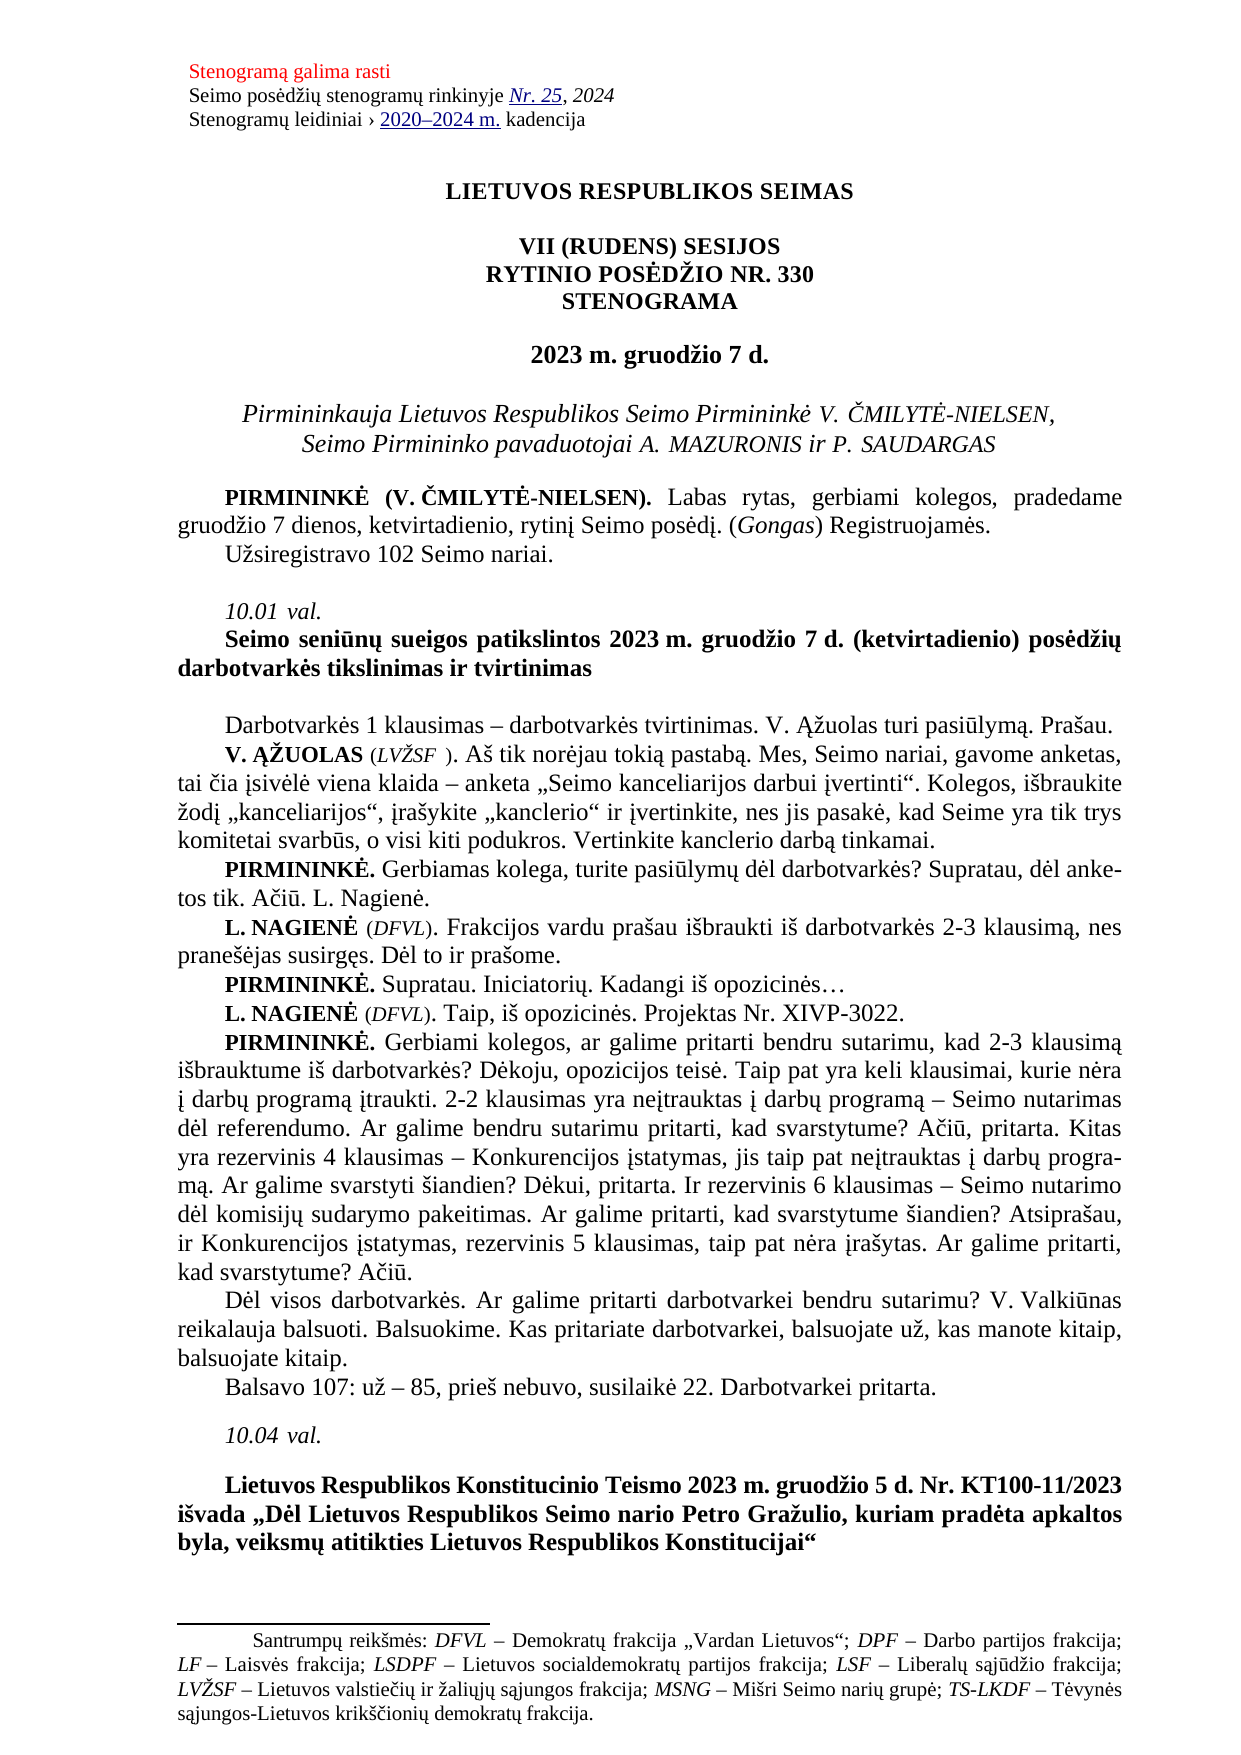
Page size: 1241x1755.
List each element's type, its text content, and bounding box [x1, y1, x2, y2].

text Dėl vi­sos dar­bo­tvarkės. Ar ga­li­me pri­tar­ti dar­bo­tvarkei ben­dru su­ta­ri­mu? V. Val­kiū­nas rei­ka­lau­ja bal­suo­ti. Bal­suo­ki­me. Kas pri­ta­ria­te dar­bo­tvarkei, bal­suo­ja­te už, kas ma­no­te ki­taip, bal­suo­ja­te ki­taip. [177, 1286, 1122, 1372]
title RYTINIO posėdžio NR. 330 [177, 260, 1122, 287]
text V. ĄŽUOLAS (LVŽSF). Aš tik no­rė­jau to­kią pa­sta­bą. Mes, Sei­mo na­riai, ga­vo­me an­ke­tas, tai čia įsi­vė­lė vie­na klai­da – an­ke­ta „Sei­mo kan­ce­lia­ri­jos dar­bui įver­tin­ti“. Ko­le­gos, iš­brau­ki­te žo­dį „kan­ce­lia­ri­jos“, įra­šy­ki­te „kanc­le­rio“ ir įver­tin­ki­te, nes jis pa­sa­kė, kad Sei­me yra tik trys ko­mi­te­tai svar­būs, o vi­si ki­ti po­duk­ros. Ver­tin­ki­te kanc­le­rio dar­bą tin­ka­mai. [177, 739, 1122, 854]
title VII (RUDENS) SESIJOS [177, 232, 1122, 260]
text L. NAGIENĖ (DFVL). Taip, iš opo­zi­ci­nės. Pro­jek­tas Nr. XIVP-3022. [177, 998, 1122, 1027]
text PIRMININKĖ. Ger­bia­mi ko­le­gos, ar ga­li­me pri­tar­ti ben­dru su­ta­ri­mu, kad 2-3 klau­si­mą iš­brauk­tu­me iš dar­bo­tvarkės? Dė­ko­ju, opo­zi­ci­jos tei­sė. Taip pat yra ke­li klau­si­mai, ku­rie nė­ra į dar­bų pro­gra­mą įtrauk­ti. 2-2 klau­si­mas yra ne­įtrauk­tas į dar­bų pro­gra­mą – Sei­mo nu­ta­ri­mas dėl re­fe­ren­du­mo. Ar ga­li­me ben­dru su­ta­ri­mu pri­tar­ti, kad svars­ty­tu­me? Ačiū, pri­tar­ta. Ki­tas yra re­zer­vi­nis 4 klau­si­mas – Kon­ku­ren­ci­jos įsta­ty­mas, jis taip pat ne­įtrauk­tas į dar­bų pro­gra­mą. Ar ga­li­me svars­ty­ti šian­dien? Dė­kui, pri­tar­ta. Ir re­zer­vi­nis 6 klau­si­mas – Sei­mo nu­ta­ri­mo dėl ko­mi­si­jų su­da­ry­mo pa­kei­ti­mas. Ar ga­li­me pri­tar­ti, kad svars­ty­tu­me šian­dien? At­si­pra­šau, ir Kon­ku­ren­ci­jos įsta­ty­mas, re­zer­vi­nis 5 klau­si­mas, taip pat nė­ra įra­šy­tas. Ar ga­li­me pri­tar­ti, kad svars­ty­tu­me? Ačiū. [177, 1027, 1122, 1286]
text PIRMININKĖ. Su­pra­tau. Ini­cia­to­rių. Ka­dan­gi iš opo­zi­ci­nės… [177, 969, 1122, 998]
text PIRMININKĖ. Ger­bia­mas ko­le­ga, tu­ri­te pa­siū­ly­mų dėl dar­bo­tvarkės? Su­pra­tau, dėl an­ke­tos tik. Ačiū. L. Na­gie­nė. [177, 854, 1122, 912]
table_cell Stenogramų leidiniai › 2020–2024 m. kadencija [177, 107, 1045, 131]
text 10.04 val. [224, 1421, 1122, 1449]
title LIETUVOS RESPUBLIKOS SEIMAS [177, 177, 1122, 204]
text Bal­sa­vo 107: už – 85, prieš ne­bu­vo, su­si­lai­kė 22. Dar­bo­tvarkei pri­tar­ta. [177, 1372, 1122, 1401]
text Pirmininkauja Lietuvos Respublikos Seimo Pirmininkė V. ČMILYTĖ-NIELSEN, Seimo Pirmininko pavaduotojai A. MAZURONIS ir P. SAUDARGAS [177, 398, 1122, 458]
text 2023 m. gruodžio 7 d. [177, 339, 1122, 369]
text Lie­tu­vos Res­pub­li­kos Kon­sti­tu­ci­nio Teis­mo 2023 m. gruo­džio 5 d. Nr. KT100-11/2023 iš­va­da „Dėl Lie­tu­vos Res­pub­li­kos Sei­mo na­rio Pet­ro Gra­žu­lio, ku­riam pra­dė­ta ap­kal­tos by­la, veiks­mų ati­tik­ties Lie­tu­vos Res­pub­li­kos Kon­sti­tu­ci­jai“ [177, 1470, 1122, 1556]
text 10.01 val. [224, 597, 1122, 624]
text Sei­mo se­niū­nų su­ei­gos pa­tiks­lin­tos 2023 m. gruo­džio 7 d. (ket­vir­ta­die­nio) po­sė­džių dar­bo­tvarkės tiks­li­ni­mas ir tvir­ti­ni­mas [177, 624, 1122, 682]
text Santrumpų reikšmės: DFVL – Demokratų frakcija „Vardan Lietuvos“; DPF – Darbo partijos frakcija; LF – Laisvės frakcija; LSDPF – Lietuvos socialdemokratų partijos frakcija; LSF – Liberalų sąjūdžio frakcija; LVŽSF – Lietuvos valstiečių ir žaliųjų sąjungos frakcija; MSNG – Mišri Seimo narių grupė; TS-LKDF – Tėvynės sąjungos-Lietuvos krikščionių demokratų frakcija. [177, 1624, 1122, 1724]
table_cell Seimo posėdžių stenogramų rinkinyje Nr. 25, 2024 [177, 83, 1045, 107]
text Dar­bo­tvarkės 1 klau­si­mas – dar­bo­tvarkės tvir­ti­ni­mas. V. Ąžuo­las tu­ri pa­siū­ly­mą. Pra­šau. [177, 711, 1122, 739]
text Už­si­re­gist­ra­vo 102 Sei­mo na­riai. [177, 539, 1122, 568]
text L. NAGIENĖ (DFVL). Frak­ci­jos var­du pra­šau iš­brauk­ti iš dar­bo­tvarkės 2-3 klau­si­mą, nes pra­ne­šė­jas su­sir­gęs. Dėl to ir pra­šo­me. [177, 912, 1122, 969]
title STENOGRAMA [177, 287, 1122, 315]
table_header Stenogramą galima rasti [177, 59, 1045, 83]
text PIRMININKĖ (V. ČMILYTĖ-NIELSEN). La­bas ry­tas, ger­bia­mi ko­le­gos, pra­de­da­me gruo­džio 7 die­nos, ket­vir­ta­die­nio, ry­ti­nį Sei­mo po­sė­dį. (Gon­gas) Re­gist­ruo­ja­mės. [177, 482, 1122, 539]
